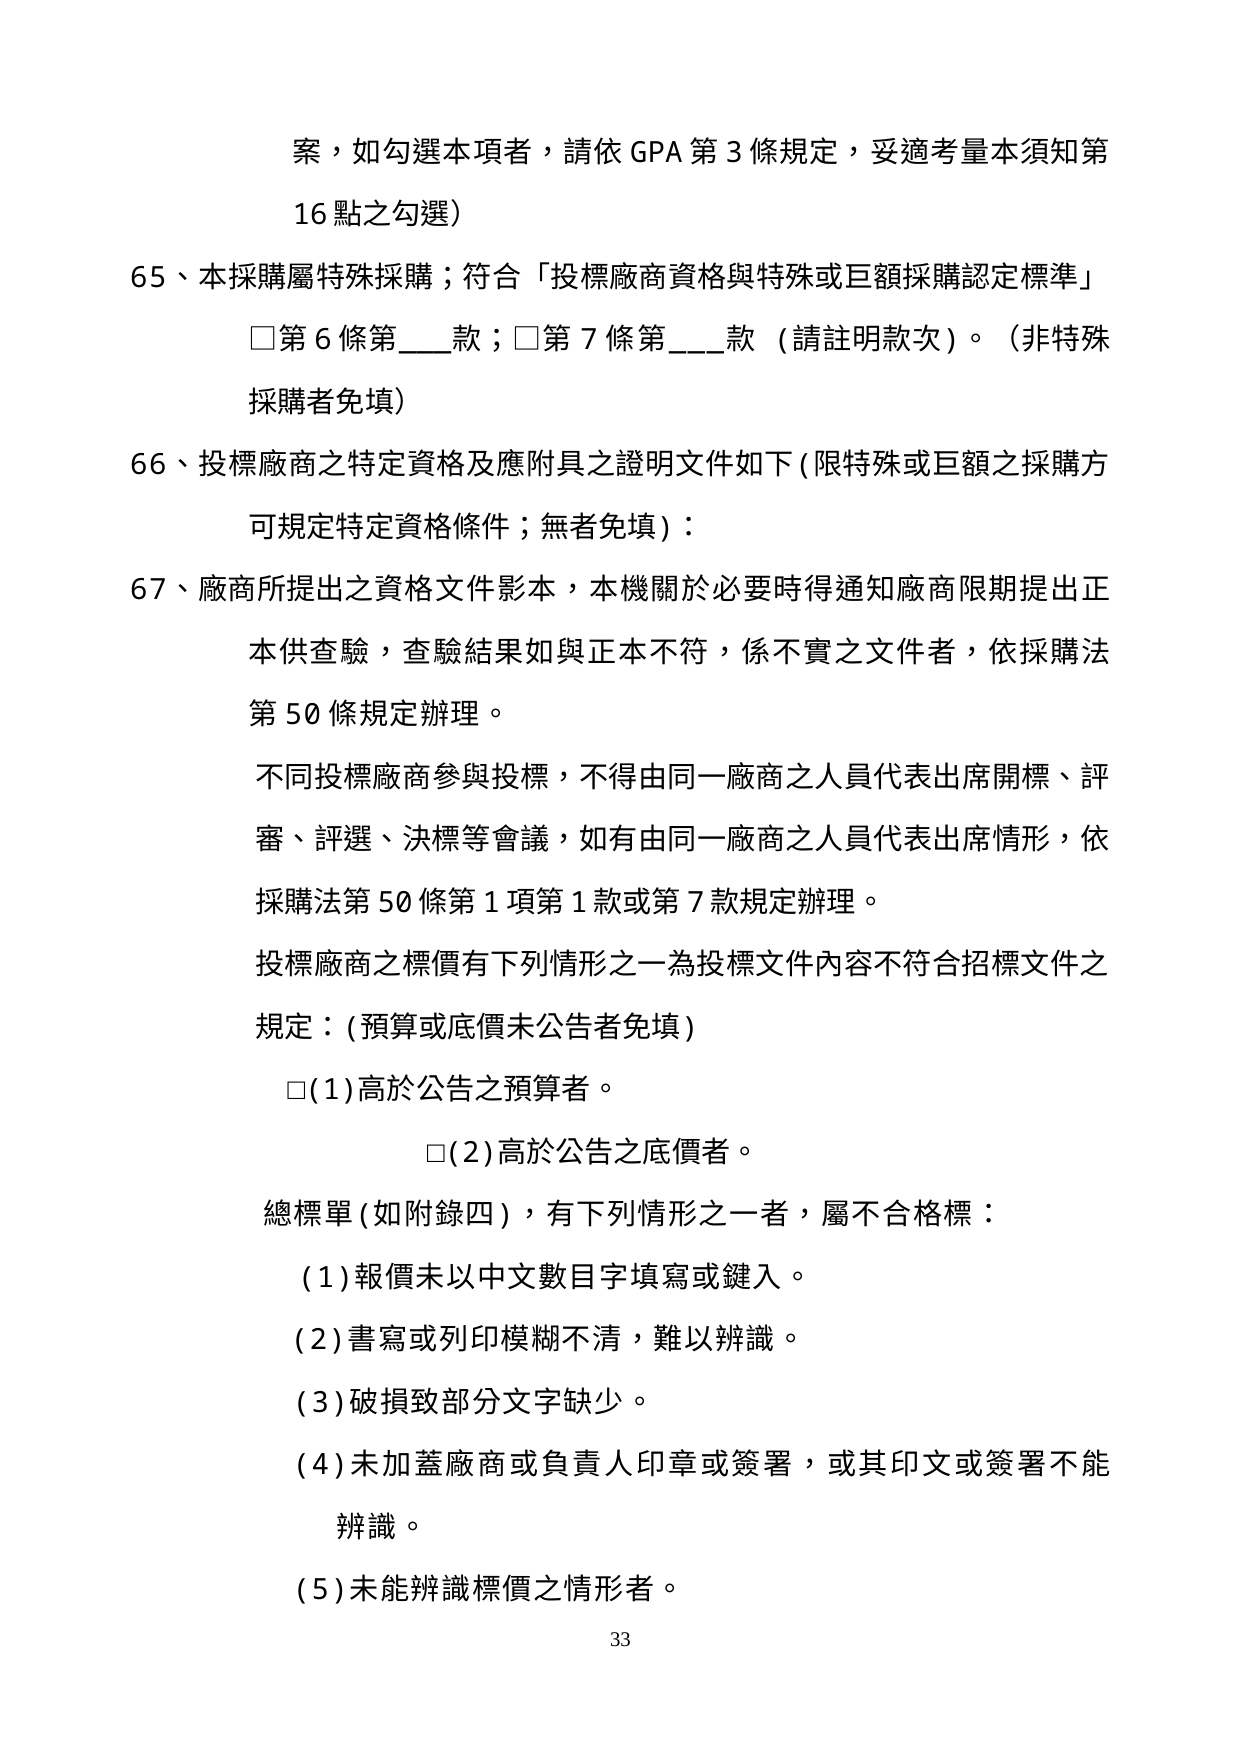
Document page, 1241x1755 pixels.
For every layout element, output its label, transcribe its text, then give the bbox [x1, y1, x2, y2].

text 投標廠商之標價有下列情形之一為投標文件內容不符合招標文件之規定：(預算或底價未公告者免填) [255, 920, 1110, 1045]
list 本採購屬特殊採購；符合「投標廠商資格與特殊或巨額採購認定標準」□第6條第___款；□第7條第___款 (請註明款次)。（非特殊採購者免填） [130, 233, 1110, 420]
text (2)書寫或列印模糊不清，難以辨識。 [130, 1295, 1110, 1358]
text 不同投標廠商參與投標，不得由同一廠商之人員代表出席開標、評審、評選、決標等會議，如有由同一廠商之人員代表出席情形，依採購法第50條第1項第1款或第7款規定辦理。 [255, 733, 1110, 920]
text (3)破損致部分文字缺少。 [292, 1358, 1110, 1420]
text 總標單(如附錄四)，有下列情形之一者，屬不合格標： [263, 1170, 1110, 1233]
text (1)報價未以中文數目字填寫或鍵入。 [263, 1233, 1110, 1295]
text 案，如勾選本項者，請依GPA第3條規定，妥適考量本須知第16點之勾選） [204, 108, 1110, 233]
list 投標廠商之特定資格及應附具之證明文件如下(限特殊或巨額之採購方可規定特定資格條件；無者免填)： [130, 420, 1110, 545]
list 廠商所提出之資格文件影本，本機關於必要時得通知廠商限期提出正本供查驗，查驗結果如與正本不符，係不實之文件者，依採購法第50條規定辦理。 [130, 545, 1110, 733]
text (5)未能辨識標價之情形者。 [292, 1545, 1110, 1608]
text □(1)高於公告之預算者。 [130, 1045, 1110, 1108]
text (4)未加蓋廠商或負責人印章或簽署，或其印文或簽署不能辨識。 [292, 1420, 1110, 1545]
text □(2)高於公告之底價者。 [287, 1108, 1110, 1170]
